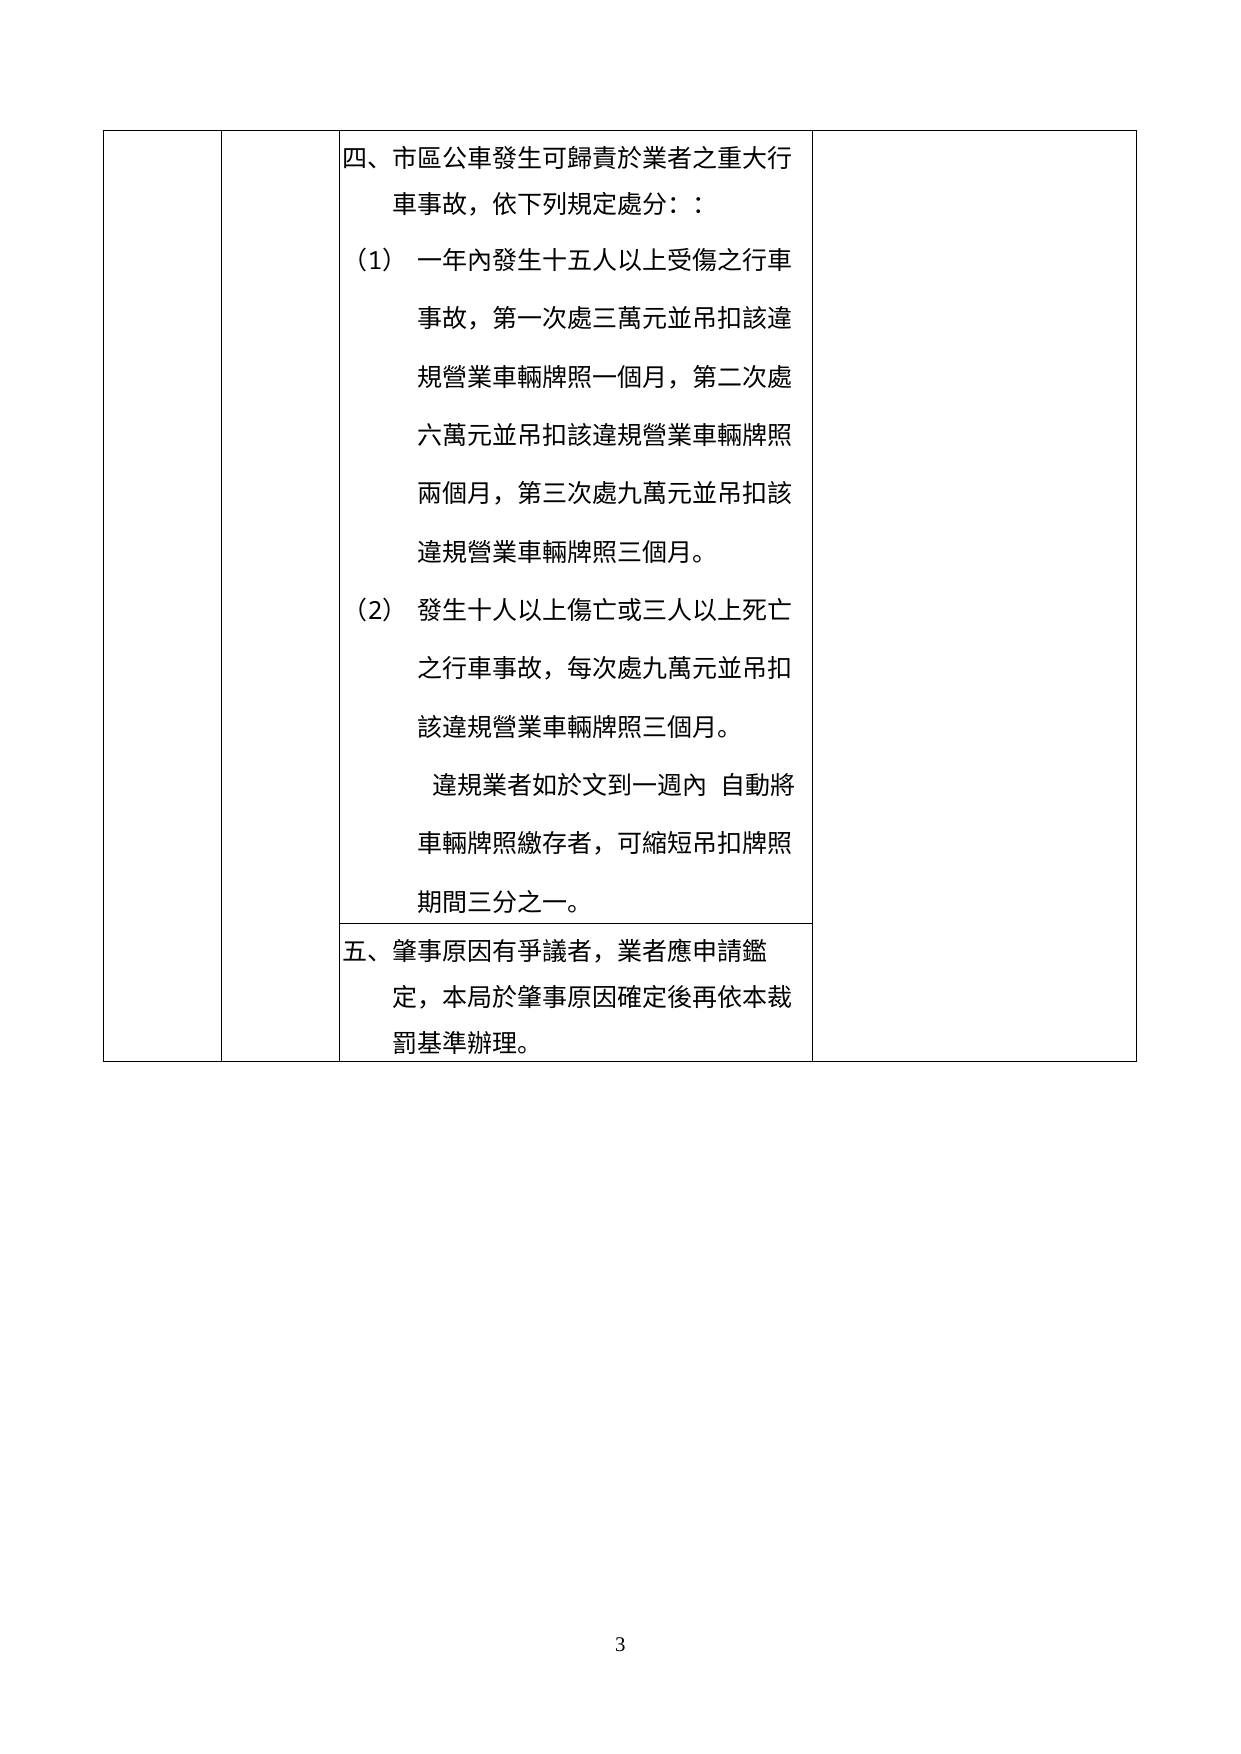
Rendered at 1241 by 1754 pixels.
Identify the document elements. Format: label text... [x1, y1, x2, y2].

table_cell 五、肇事原因有爭議者，業者應申請鑑定，本局於肇事原因確定後再依本裁罰基準辦理。 [340, 924, 812, 1061]
table_cell 四、市區公車發生可歸責於業者之重大行車事故，依下列規定處分：： 一年內發生十五人以上受傷之行車事故，第一次處三萬元並吊扣該違規營業車輛牌照一個月，第二次處六萬元並吊扣該違規營業車輛牌照兩個月，第三次處九萬元並吊扣該違規營業車輛牌照三個月。 發生十人以上傷亡或三人以上死亡之行車事故，每次處九萬元並吊扣該違規營業車輛牌照三個月。 違規業者如於文到一週內 自動將車輛牌照繳存者，可縮短吊扣牌照期間三分之一。 [340, 131, 812, 923]
